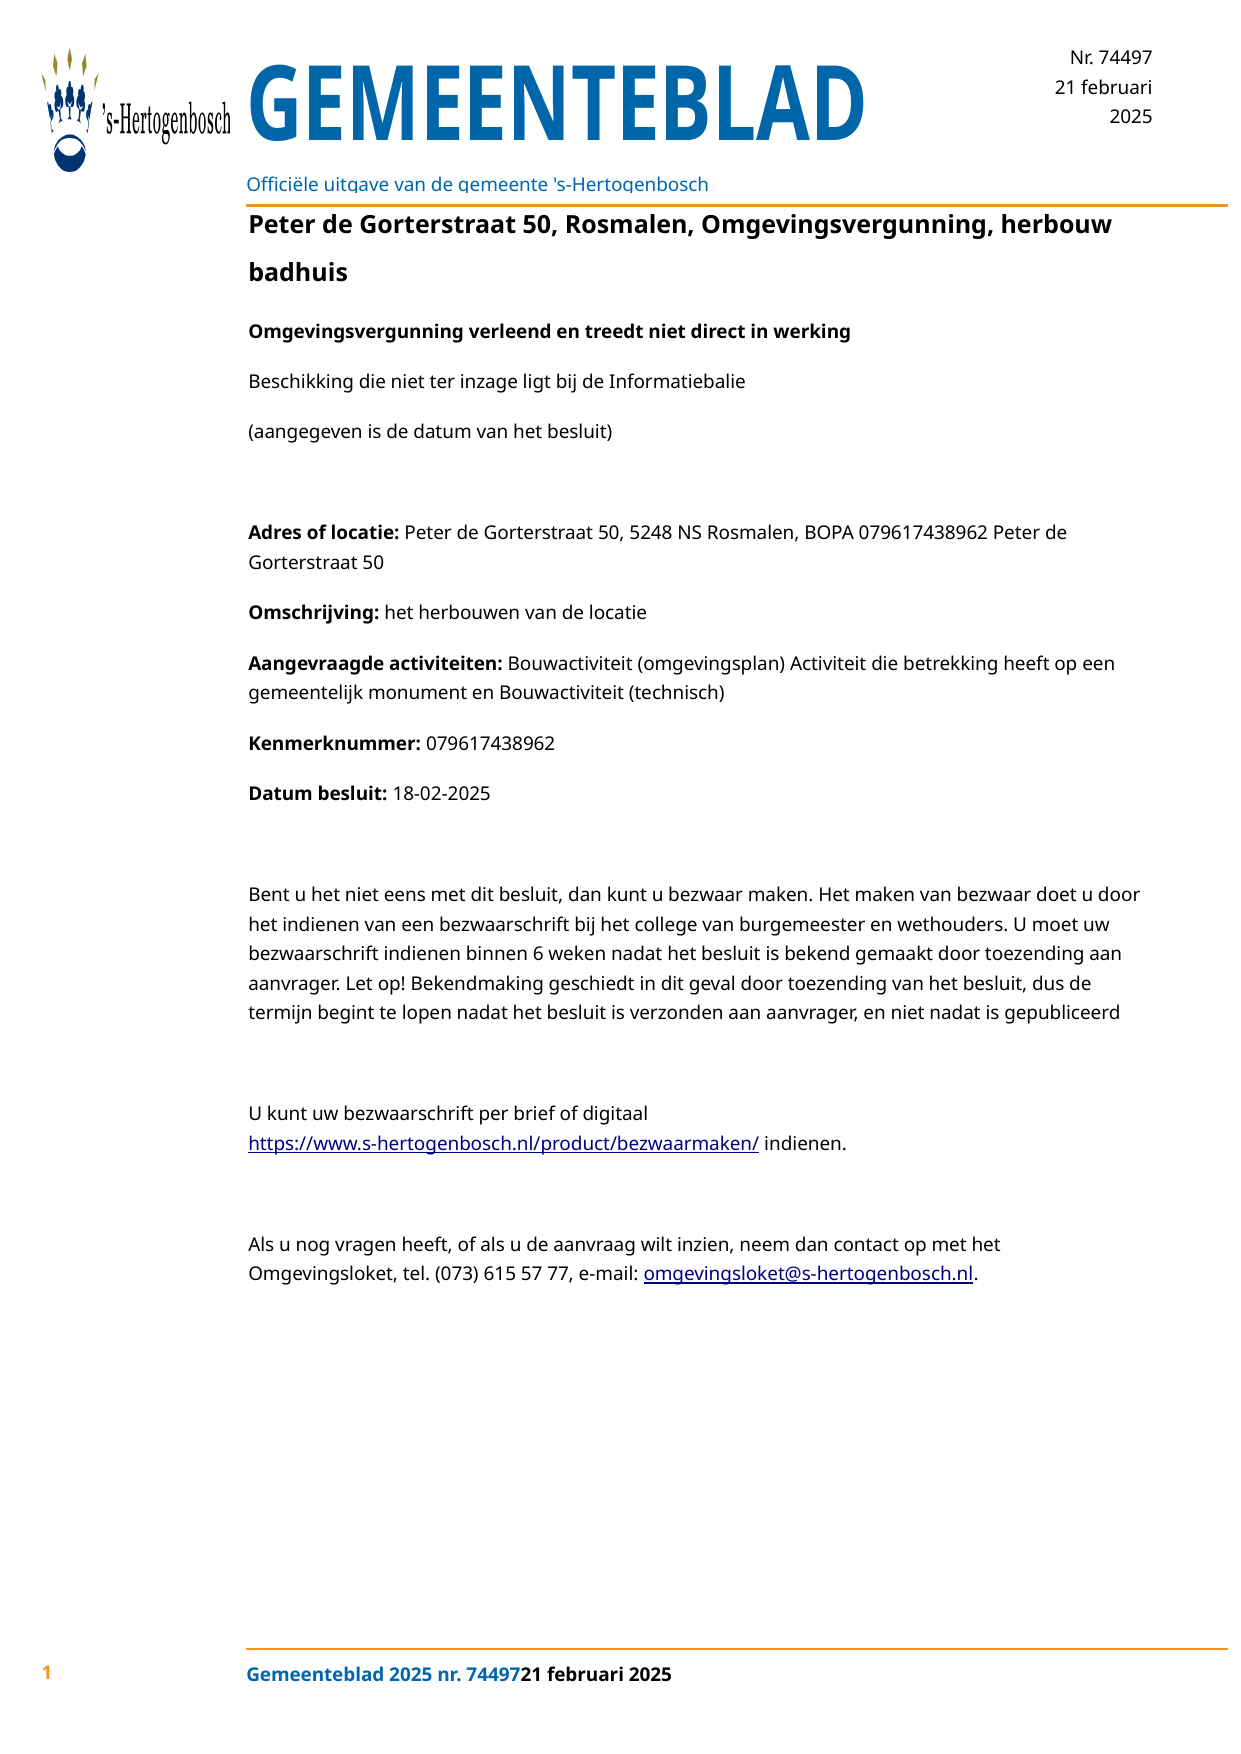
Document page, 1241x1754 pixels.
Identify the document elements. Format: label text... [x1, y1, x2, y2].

text Als u nog vragen heeft, of als u de aanvraag wilt inzien, neem dan contact op met het Omgevingsloket, tel. (073) 615 57 77, e-mail: omgevingsloket@s-hertogenbosch.nl. [248, 1231, 1152, 1286]
text Omgevingsvergunning verleend en treedt niet direct in werking [248, 318, 1152, 344]
text (aangegeven is de datum van het besluit) [248, 419, 1152, 444]
text U kunt uw bezwaarschrift per brief of digitaal https://www.s-hertogenbosch.nl/product/bezwaarmaken/ indienen. [248, 1100, 1152, 1156]
text Beschikking die niet ter inzage ligt bij de Informatiebalie [248, 368, 1152, 394]
text Omschrijving: het herbouwen van de locatie [248, 599, 1152, 625]
text Aangevraagde activiteiten: Bouwactiviteit (omgevingsplan) Activiteit die betrekking heeft op een gemeentelijk monument en Bouwactiviteit (technisch) [248, 650, 1152, 705]
text Datum besluit: 18-02-2025 [248, 780, 1152, 806]
text Peter de Gorterstraat 50, Rosmalen, Omgevingsvergunning, herbouw badhuis [248, 207, 1152, 288]
text Kenmerknummer: 079617438962 [248, 730, 1152, 756]
text Bent u het niet eens met dit besluit, dan kunt u bezwaar maken. Het maken van bezwaar doet u door het indienen van een bezwaarschrift bij het college van burgemeester en wethouders. U moet uw bezwaarschrift indienen binnen 6 weken nadat het besluit is bekend gemaakt door toezending aan aanvrager. Let op! Bekendmaking geschiedt in dit geval door toezending van het besluit, dus de termijn begint te lopen nadat het besluit is verzonden aan aanvrager, en niet nadat is gepubliceerd [248, 881, 1152, 1025]
text Adres of locatie: Peter de Gorterstraat 50, 5248 NS Rosmalen, BOPA 079617438962 Peter de Gorterstraat 50 [248, 519, 1152, 575]
picture [41, 47, 231, 172]
